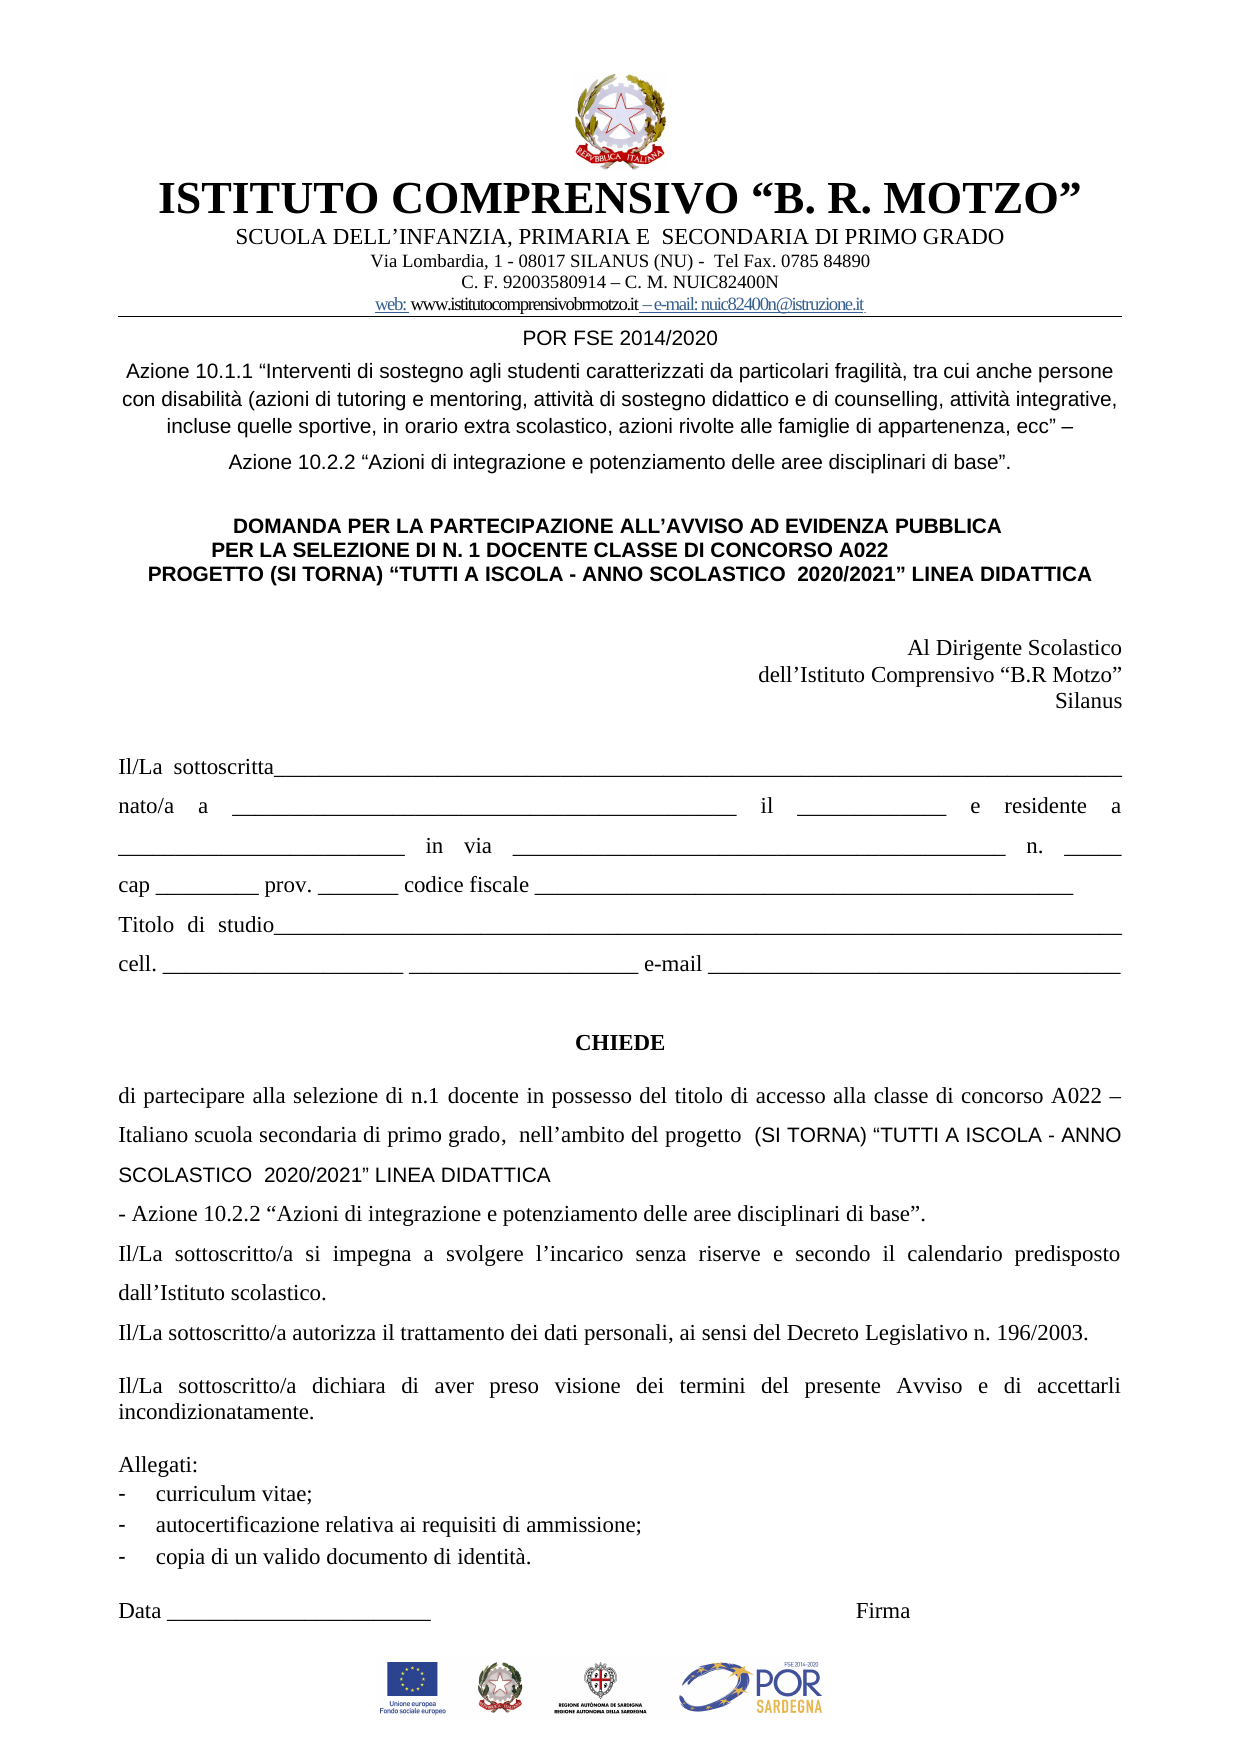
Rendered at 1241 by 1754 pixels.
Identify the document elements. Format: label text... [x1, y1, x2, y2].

text Titolo di studio__________________________________________________________________________ cell. _____________________ ____________________ e-mail ____________________________________ [118, 911, 1122, 977]
text Silanus [118, 687, 1122, 713]
subtitle PER LA SELEZIONE DI N. 1 DOCENTE CLASSE DI CONCORSO A022 [128, 537, 971, 561]
list curriculum vitae; [118, 1477, 1122, 1508]
text Azione 10.1.1 “Interventi di sostegno agli studenti caratterizzati da particolari fragilità, tra cui anche persone con disabilità (azioni di tutoring e mentoring, attività di sostegno didattico e di counselling, attività integrative, incluse quelle sportive, in orario extra scolastico, azioni rivolte alle famiglie di appartenenza, ecc” – [118, 359, 1122, 438]
text Il/La sottoscritta__________________________________________________________________________ nato/a a ____________________________________________ il _____________ e residente a _________________________ in via ___________________________________________ n. _____ cap _________ prov. _______ codice fiscale _______________________________________________ [118, 753, 1122, 898]
text PROGETTO (SI TORNA) “TUTTI A ISCOLA - ANNO SCOLASTICO 2020/2021” LINEA DIDATTICA [118, 561, 1122, 585]
text CHIEDE [118, 1029, 1122, 1056]
text - Azione 10.2.2 “Azioni di integrazione e potenziamento delle aree disciplinari di base”. [118, 1201, 1122, 1227]
text dell’Istituto Comprensivo “B.R Motzo” [118, 661, 1122, 687]
list autocertificazione relativa ai requisiti di ammissione; [118, 1508, 1122, 1539]
picture [375, 1656, 828, 1720]
text POR FSE 2014/2020 [118, 326, 1122, 350]
picture [573, 73, 668, 171]
text Al Dirigente Scolastico [118, 634, 1122, 661]
subtitle DOMANDA PER LA PARTECIPAZIONE ALL’AVVISO AD EVIDENZA PUBBLICA [128, 513, 1106, 537]
list copia di un valido documento di identità. [118, 1539, 1122, 1571]
text Il/La sottoscritto/a dichiara di aver preso visione dei termini del presente Avviso e di accettarli incondizionatamente. [118, 1372, 1122, 1424]
text Il/La sottoscritto/a si impegna a svolgere l’incarico senza riserve e secondo il calendario predisposto dall’Istituto scolastico. [118, 1240, 1122, 1306]
text di partecipare alla selezione di n.1 docente in possesso del titolo di accesso alla classe di concorso A022 – Italiano scuola secondaria di primo grado, nell’ambito del progetto (SI TORNA) “TUTTI A ISCOLA - ANNO SCOLASTICO 2020/2021” LINEA DIDATTICA [118, 1082, 1122, 1187]
text Azione 10.2.2 “Azioni di integrazione e potenziamento delle aree disciplinari di base”. [118, 450, 1122, 474]
text Il/La sottoscritto/a autorizza il trattamento dei dati personali, ai sensi del Decreto Legislativo n. 196/2003. [118, 1319, 1122, 1345]
text Data _______________________ Firma [118, 1597, 1122, 1623]
text Allegati: [118, 1451, 1122, 1477]
